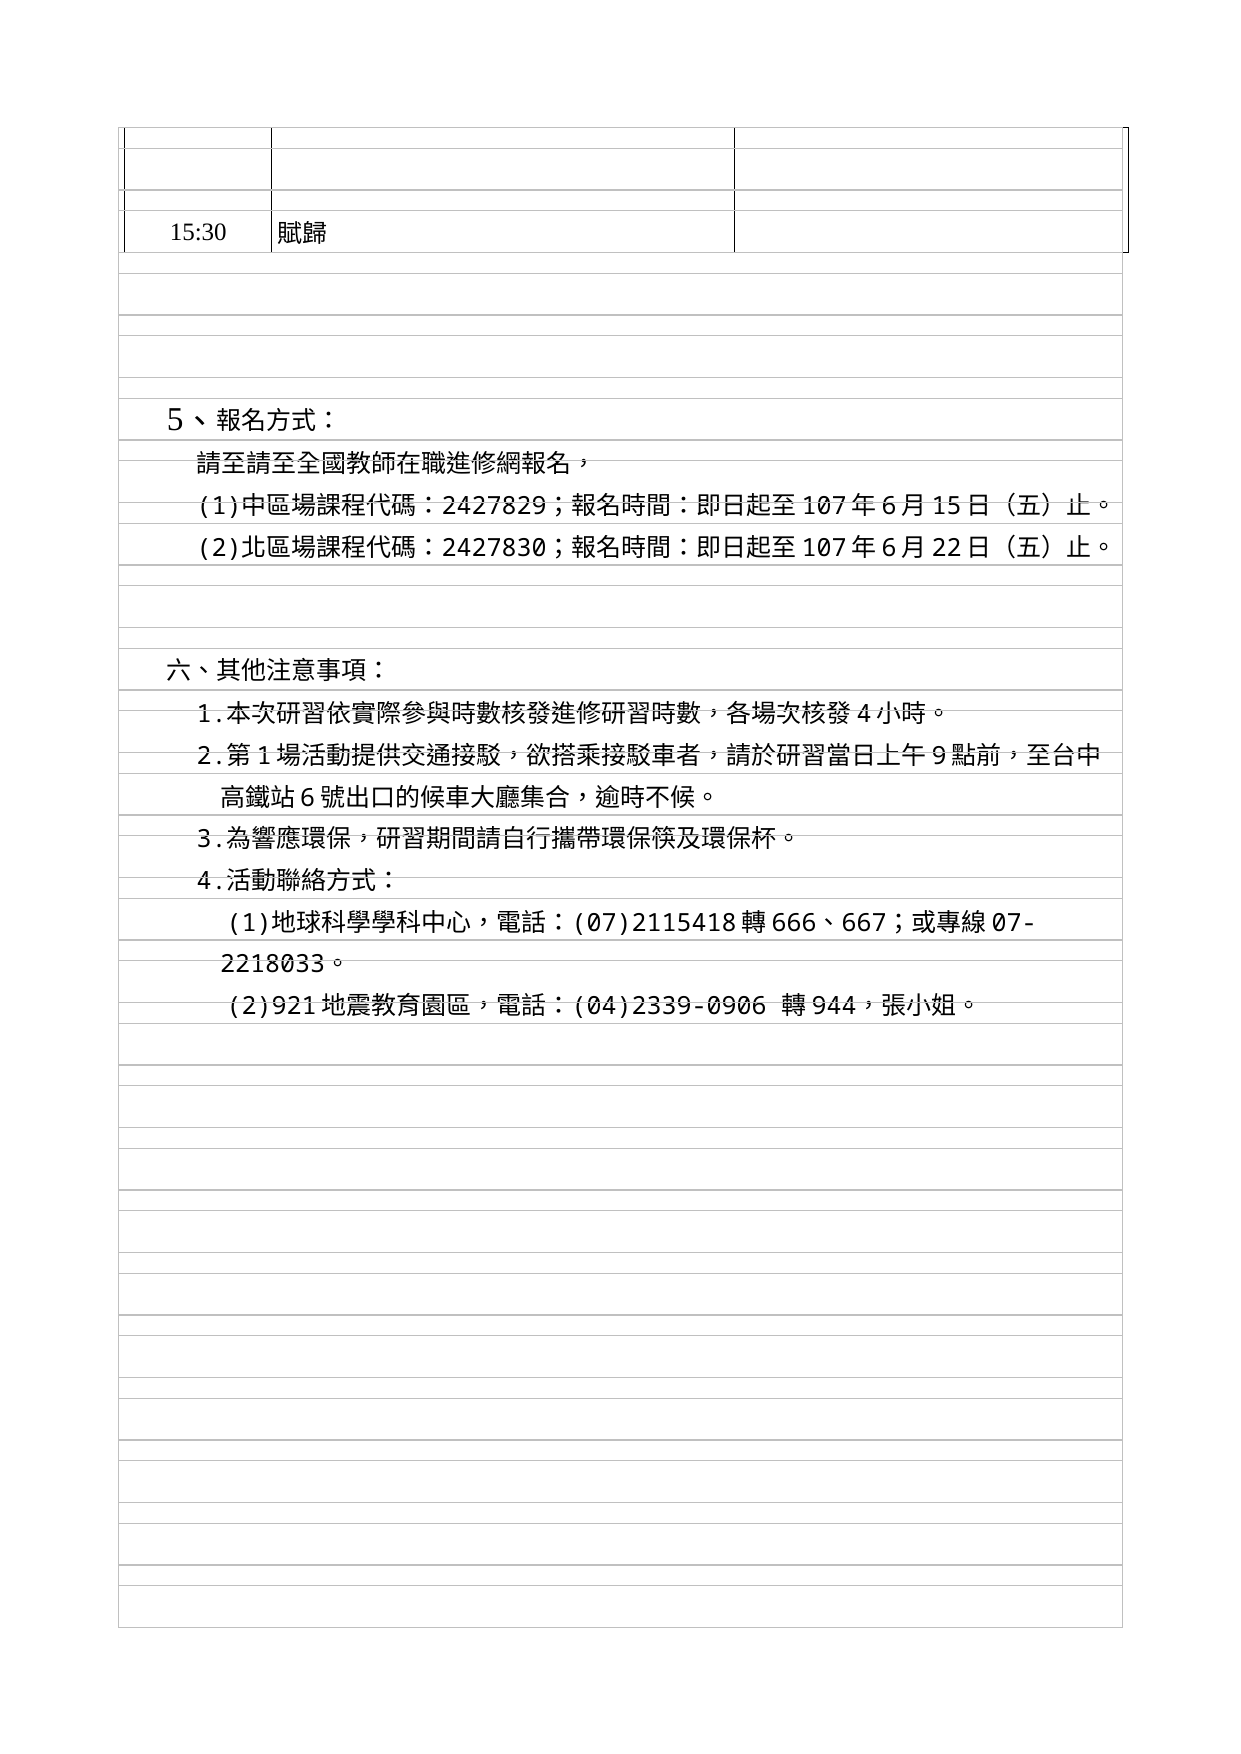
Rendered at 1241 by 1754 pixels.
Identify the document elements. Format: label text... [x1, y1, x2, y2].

text 1.本次研習依實際參與時數核發進修研習時數，各場次核發4小時。 [196, 711, 1122, 731]
table_cell 賦歸 [272, 211, 734, 252]
text 2.第1場活動提供交通接駁，欲搭乘接駁車者，請於研習當日上午9點前，至台中高鐵站6號出口的候車大廳集合，逾時不候。 [196, 731, 1122, 752]
text (2)北區場課程代碼：2427830；報名時間：即日起至107年6月22日（五）止。 [196, 524, 1122, 564]
text 4.活動聯絡方式： [196, 856, 1122, 877]
text 3.為響應環保，研習期間請自行攜帶環保筷及環保杯。 [196, 836, 1122, 856]
text 請至請至全國教師在職進修網報名， [196, 461, 1122, 481]
text (2)921地震教育園區，電話：(04)2339-0906 轉944，張小姐。 [196, 981, 1122, 1002]
text 2.第1場活動提供交通接駁，欲搭乘接駁車者，請於研習當日上午9點前，至台中高鐵站6號出口的候車大廳集合，逾時不候。 [196, 753, 1122, 773]
table_cell 15:30 [125, 211, 271, 252]
table_cell [125, 128, 271, 148]
text (1)地球科學學科中心，電話：(07)2115418轉666、667；或專線07-2218033。 [196, 941, 1122, 960]
text 1.本次研習依實際參與時數核發進修研習時數，各場次核發4小時。 [196, 691, 1122, 710]
text 六、其他注意事項： [167, 649, 1122, 689]
text 4.活動聯絡方式： [196, 878, 1122, 898]
text (2)921地震教育園區，電話：(04)2339-0906 轉944，張小姐。 [196, 1003, 1122, 1023]
text [167, 628, 1122, 648]
table_cell [272, 149, 734, 189]
text 3.為響應環保，研習期間請自行攜帶環保筷及環保杯。 [196, 816, 1122, 835]
table_cell [735, 211, 1122, 252]
table_cell [735, 191, 1122, 210]
table_cell [735, 149, 1122, 189]
text 2.第1場活動提供交通接駁，欲搭乘接駁車者，請於研習當日上午9點前，至台中高鐵站6號出口的候車大廳集合，逾時不候。 [196, 774, 1122, 814]
text (1)地球科學學科中心，電話：(07)2115418轉666、667；或專線07-2218033。 [196, 899, 1122, 939]
table_cell [1123, 128, 1128, 252]
table_cell [125, 191, 271, 210]
table_cell [735, 128, 1122, 148]
text 請至請至全國教師在職進修網報名， [196, 441, 1122, 460]
text (1)中區場課程代碼：2427829；報名時間：即日起至107年6月15日（五）止。 [196, 503, 1122, 523]
table_cell [272, 191, 734, 210]
text (1)地球科學學科中心，電話：(07)2115418轉666、667；或專線07-2218033。 [196, 961, 1122, 981]
text (1)中區場課程代碼：2427829；報名時間：即日起至107年6月15日（五）止。 [196, 481, 1122, 502]
list [167, 378, 1122, 398]
table_cell [272, 128, 734, 148]
list 報名方式： [167, 399, 1122, 439]
table_cell [125, 149, 271, 189]
